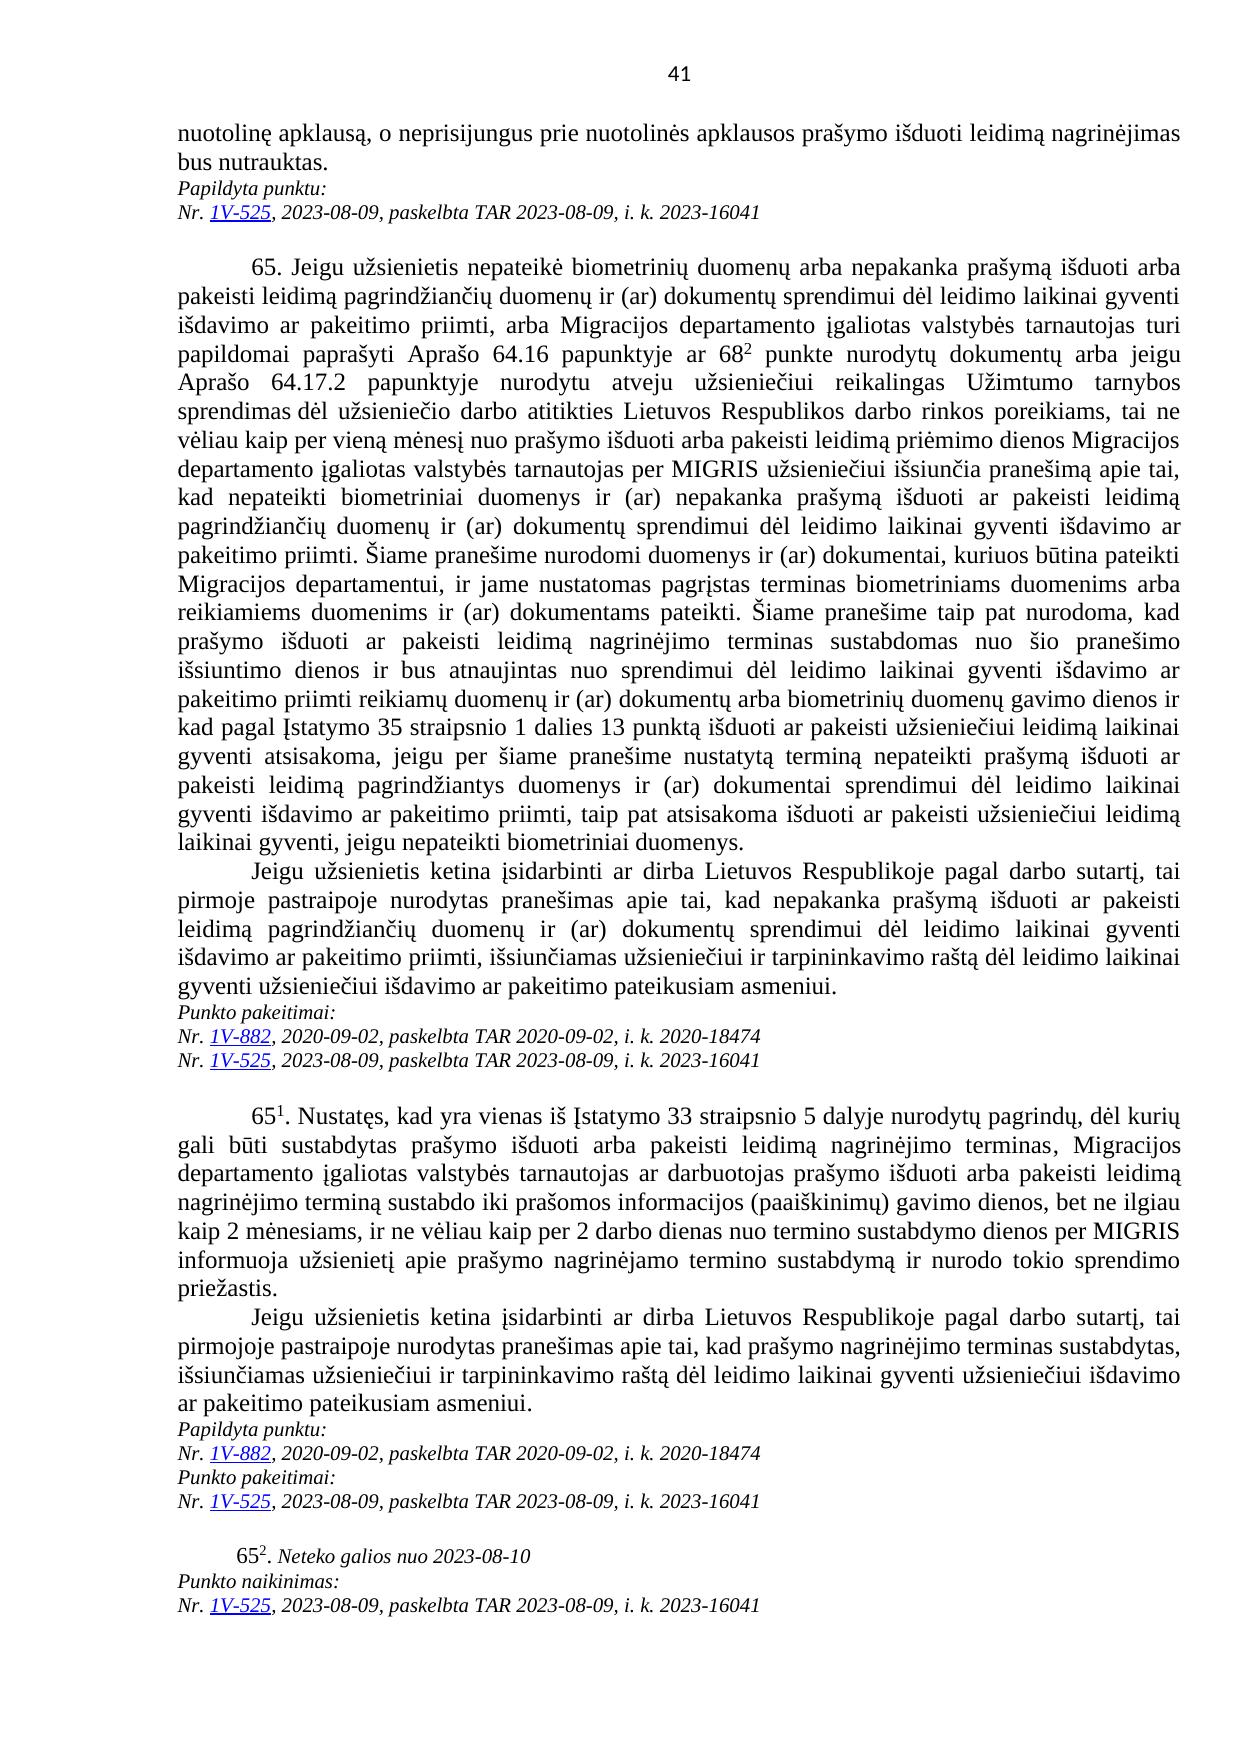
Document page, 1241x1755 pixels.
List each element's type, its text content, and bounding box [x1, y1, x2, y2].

text Nr. 1V-525, 2023-08-09, paskelbta TAR 2023-08-09, i. k. 2023-16041 [177, 1048, 1181, 1072]
text Nr. 1V-882, 2020-09-02, paskelbta TAR 2020-09-02, i. k. 2020-18474 [177, 1024, 1181, 1048]
text Nr. 1V-525, 2023-08-09, paskelbta TAR 2023-08-09, i. k. 2023-16041 [177, 200, 1181, 224]
text Jeigu užsienietis ketina įsidarbinti ar dirba Lietuvos Respublikoje pagal darbo sutartį, tai pirmojoje pastraipoje nurodytas pranešimas apie tai, kad prašymo nagrinėjimo terminas sustabdytas, išsiunčiamas užsieniečiui ir tarpininkavimo raštą dėl leidimo laikinai gyventi užsieniečiui išdavimo ar pakeitimo pateikusiam asmeniui. [177, 1302, 1181, 1417]
text Punkto naikinimas: [177, 1568, 1181, 1593]
text Punkto pakeitimai: [177, 1000, 1181, 1024]
text Nr. 1V-525, 2023-08-09, paskelbta TAR 2023-08-09, i. k. 2023-16041 [177, 1593, 1181, 1617]
text Punkto pakeitimai: [177, 1465, 1181, 1489]
text nuotolinę apklausą, o neprisijungus prie nuotolinės apklausos prašymo išduoti leidimą nagrinėjimas bus nutrauktas. [177, 118, 1181, 176]
text 65. Jeigu užsienietis nepateikė biometrinių duomenų arba nepakanka prašymą išduoti arba pakeisti leidimą pagrindžiančių duomenų ir (ar) dokumentų sprendimui dėl leidimo laikinai gyventi išdavimo ar pakeitimo priimti, arba Migracijos departamento įgaliotas valstybės tarnautojas turi papildomai paprašyti Aprašo 64.16 papunktyje ar 682 punkte nurodytų dokumentų arba jeigu Aprašo 64.17.2 papunktyje nurodytu atveju užsieniečiui reikalingas Užimtumo tarnybos sprendimas dėl užsieniečio darbo atitikties Lietuvos Respublikos darbo rinkos poreikiams, tai ne vėliau kaip per vieną mėnesį nuo prašymo išduoti arba pakeisti leidimą priėmimo dienos Migracijos departamento įgaliotas valstybės tarnautojas per MIGRIS užsieniečiui išsiunčia pranešimą apie tai, kad nepateikti biometriniai duomenys ir (ar) nepakanka prašymą išduoti ar pakeisti leidimą pagrindžiančių duomenų ir (ar) dokumentų sprendimui dėl leidimo laikinai gyventi išdavimo ar pakeitimo priimti. Šiame pranešime nurodomi duomenys ir (ar) dokumentai, kuriuos būtina pateikti Migracijos departamentui, ir jame nustatomas pagrįstas terminas biometriniams duomenims arba reikiamiems duomenims ir (ar) dokumentams pateikti. Šiame pranešime taip pat nurodoma, kad prašymo išduoti ar pakeisti leidimą nagrinėjimo terminas sustabdomas nuo šio pranešimo išsiuntimo dienos ir bus atnaujintas nuo sprendimui dėl leidimo laikinai gyventi išdavimo ar pakeitimo priimti reikiamų duomenų ir (ar) dokumentų arba biometrinių duomenų gavimo dienos ir kad pagal Įstatymo 35 straipsnio 1 dalies 13 punktą išduoti ar pakeisti užsieniečiui leidimą laikinai gyventi atsisakoma, jeigu per šiame pranešime nustatytą terminą nepateikti prašymą išduoti ar pakeisti leidimą pagrindžiantys duomenys ir (ar) dokumentai sprendimui dėl leidimo laikinai gyventi išdavimo ar pakeitimo priimti, taip pat atsisakoma išduoti ar pakeisti užsieniečiui leidimą laikinai gyventi, jeigu nepateikti biometriniai duomenys. [177, 252, 1181, 856]
text Nr. 1V-525, 2023-08-09, paskelbta TAR 2023-08-09, i. k. 2023-16041 [177, 1489, 1181, 1513]
text 651. Nustatęs, kad yra vienas iš Įstatymo 33 straipsnio 5 dalyje nurodytų pagrindų, dėl kurių gali būti sustabdytas prašymo išduoti arba pakeisti leidimą nagrinėjimo terminas, Migracijos departamento įgaliotas valstybės tarnautojas ar darbuotojas prašymo išduoti arba pakeisti leidimą nagrinėjimo terminą sustabdo iki prašomos informacijos (paaiškinimų) gavimo dienos, bet ne ilgiau kaip 2 mėnesiams, ir ne vėliau kaip per 2 darbo dienas nuo termino sustabdymo dienos per MIGRIS informuoja užsienietį apie prašymo nagrinėjamo termino sustabdymą ir nurodo tokio sprendimo priežastis. [177, 1101, 1181, 1302]
text 652. Neteko galios nuo 2023-08-10 [177, 1542, 1181, 1568]
text Papildyta punktu: [177, 176, 1181, 200]
text Papildyta punktu: [177, 1417, 1181, 1441]
text Jeigu užsienietis ketina įsidarbinti ar dirba Lietuvos Respublikoje pagal darbo sutartį, tai pirmoje pastraipoje nurodytas pranešimas apie tai, kad nepakanka prašymą išduoti ar pakeisti leidimą pagrindžiančių duomenų ir (ar) dokumentų sprendimui dėl leidimo laikinai gyventi išdavimo ar pakeitimo priimti, išsiunčiamas užsieniečiui ir tarpininkavimo raštą dėl leidimo laikinai gyventi užsieniečiui išdavimo ar pakeitimo pateikusiam asmeniui. [177, 856, 1181, 1000]
text Nr. 1V-882, 2020-09-02, paskelbta TAR 2020-09-02, i. k. 2020-18474 [177, 1441, 1181, 1465]
